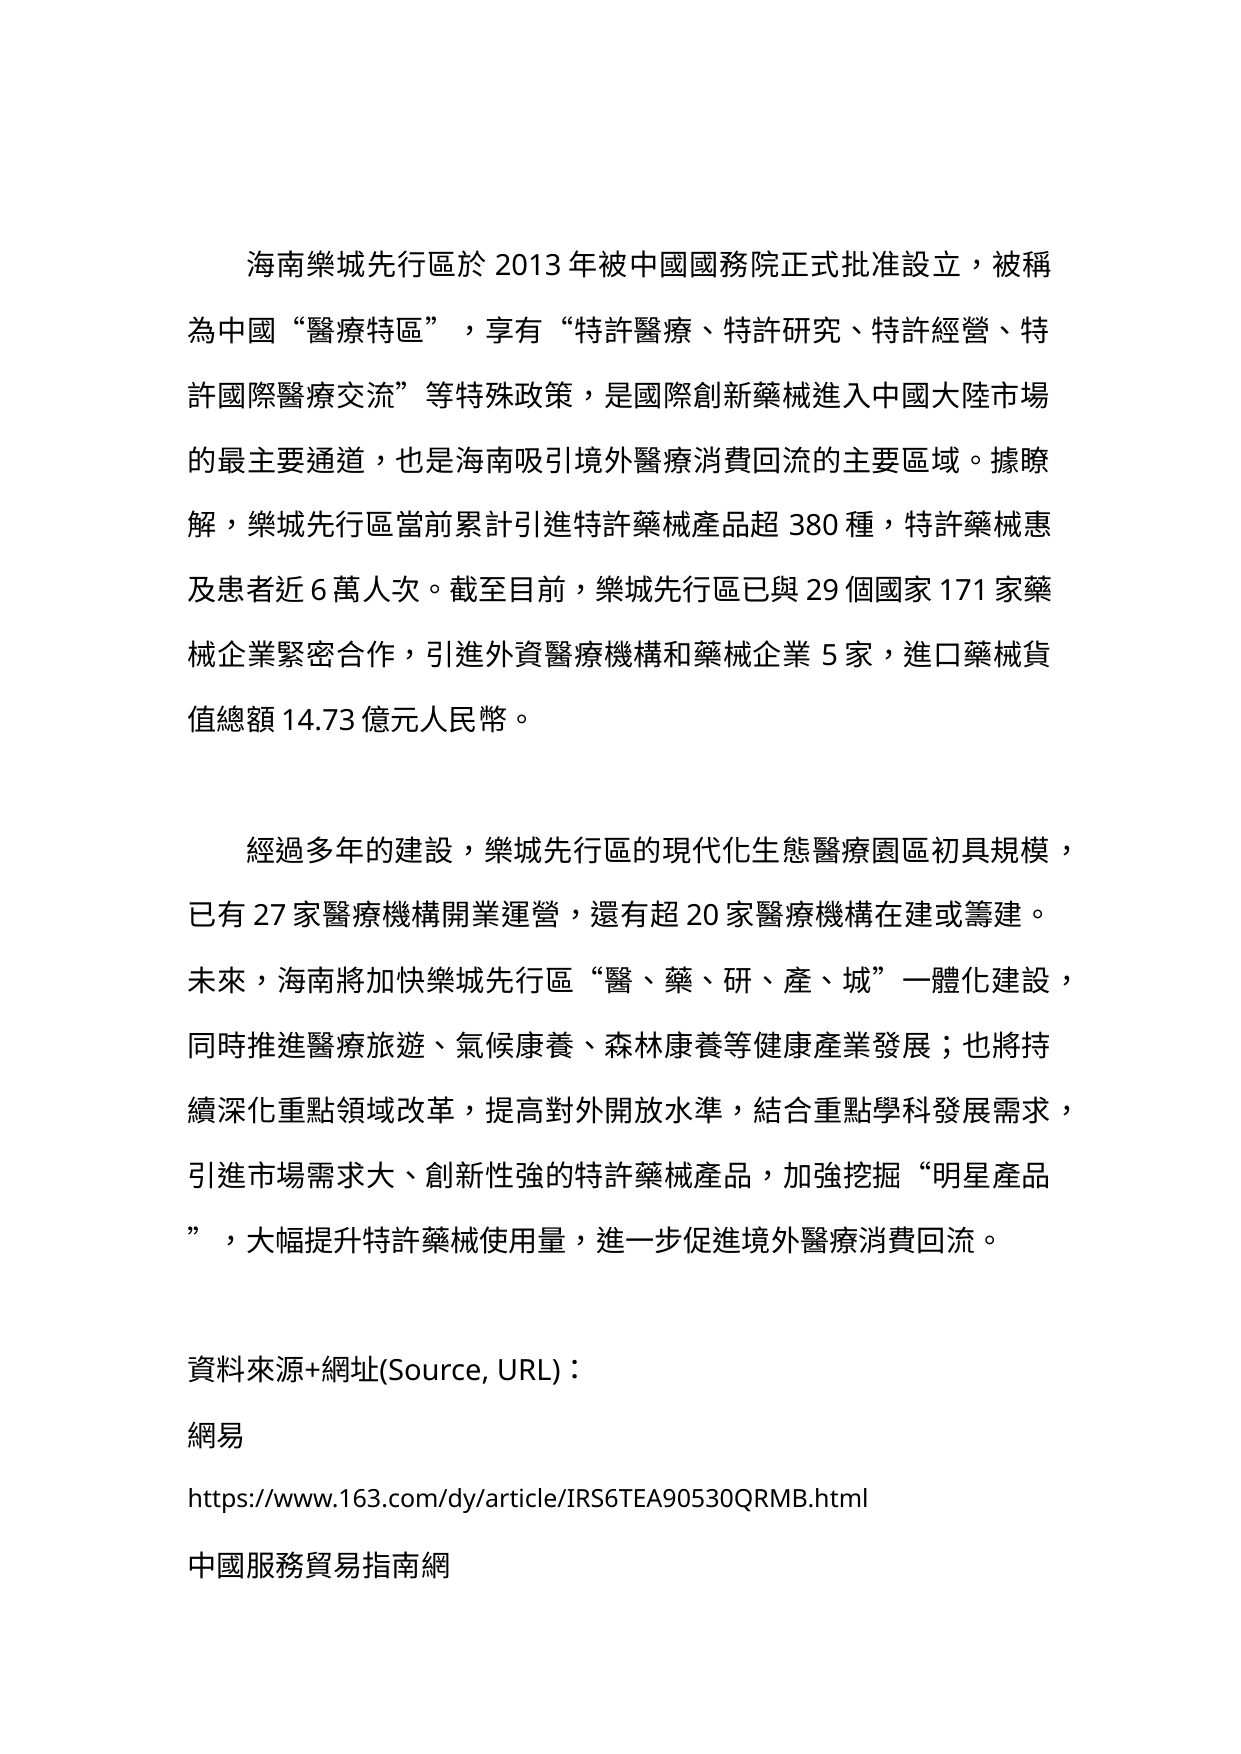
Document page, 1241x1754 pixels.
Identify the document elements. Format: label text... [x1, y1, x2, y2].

text 資料來源+網址(Source, URL)： [187, 1332, 1053, 1397]
text https://www.163.com/dy/article/IRS6TEA90530QRMB.html [187, 1462, 1053, 1527]
text 海南樂城先行區於2013年被中國國務院正式批准設立，被稱為中國“醫療特區”，享有“特許醫療、特許研究、特許經營、特許國際醫療交流”等特殊政策，是國際創新藥械進入中國大陸市場的最主要通道，也是海南吸引境外醫療消費回流的主要區域。據瞭解，樂城先行區當前累計引進特許藥械產品超380種，特許藥械惠及患者近6萬人次。截至目前，樂城先行區已與29個國家171家藥械企業緊密合作，引進外資醫療機構和藥械企業5家，進口藥械貨值總額14.73億元人民幣。 [187, 227, 1053, 747]
text 經過多年的建設，樂城先行區的現代化生態醫療園區初具規模，已有27家醫療機構開業運營，還有超20家醫療機構在建或籌建。未來，海南將加快樂城先行區“醫、藥、研、產、城”一體化建設，同時推進醫療旅遊、氣候康養、森林康養等健康產業發展；也將持續深化重點領域改革，提高對外開放水準，結合重點學科發展需求，引進市場需求大、創新性強的特許藥械產品，加強挖掘“明星產品”，大幅提升特許藥械使用量，進一步促進境外醫療消費回流。 [187, 812, 1053, 1267]
text 中國服務貿易指南網 [187, 1527, 1053, 1592]
text 網易 [187, 1397, 1053, 1462]
